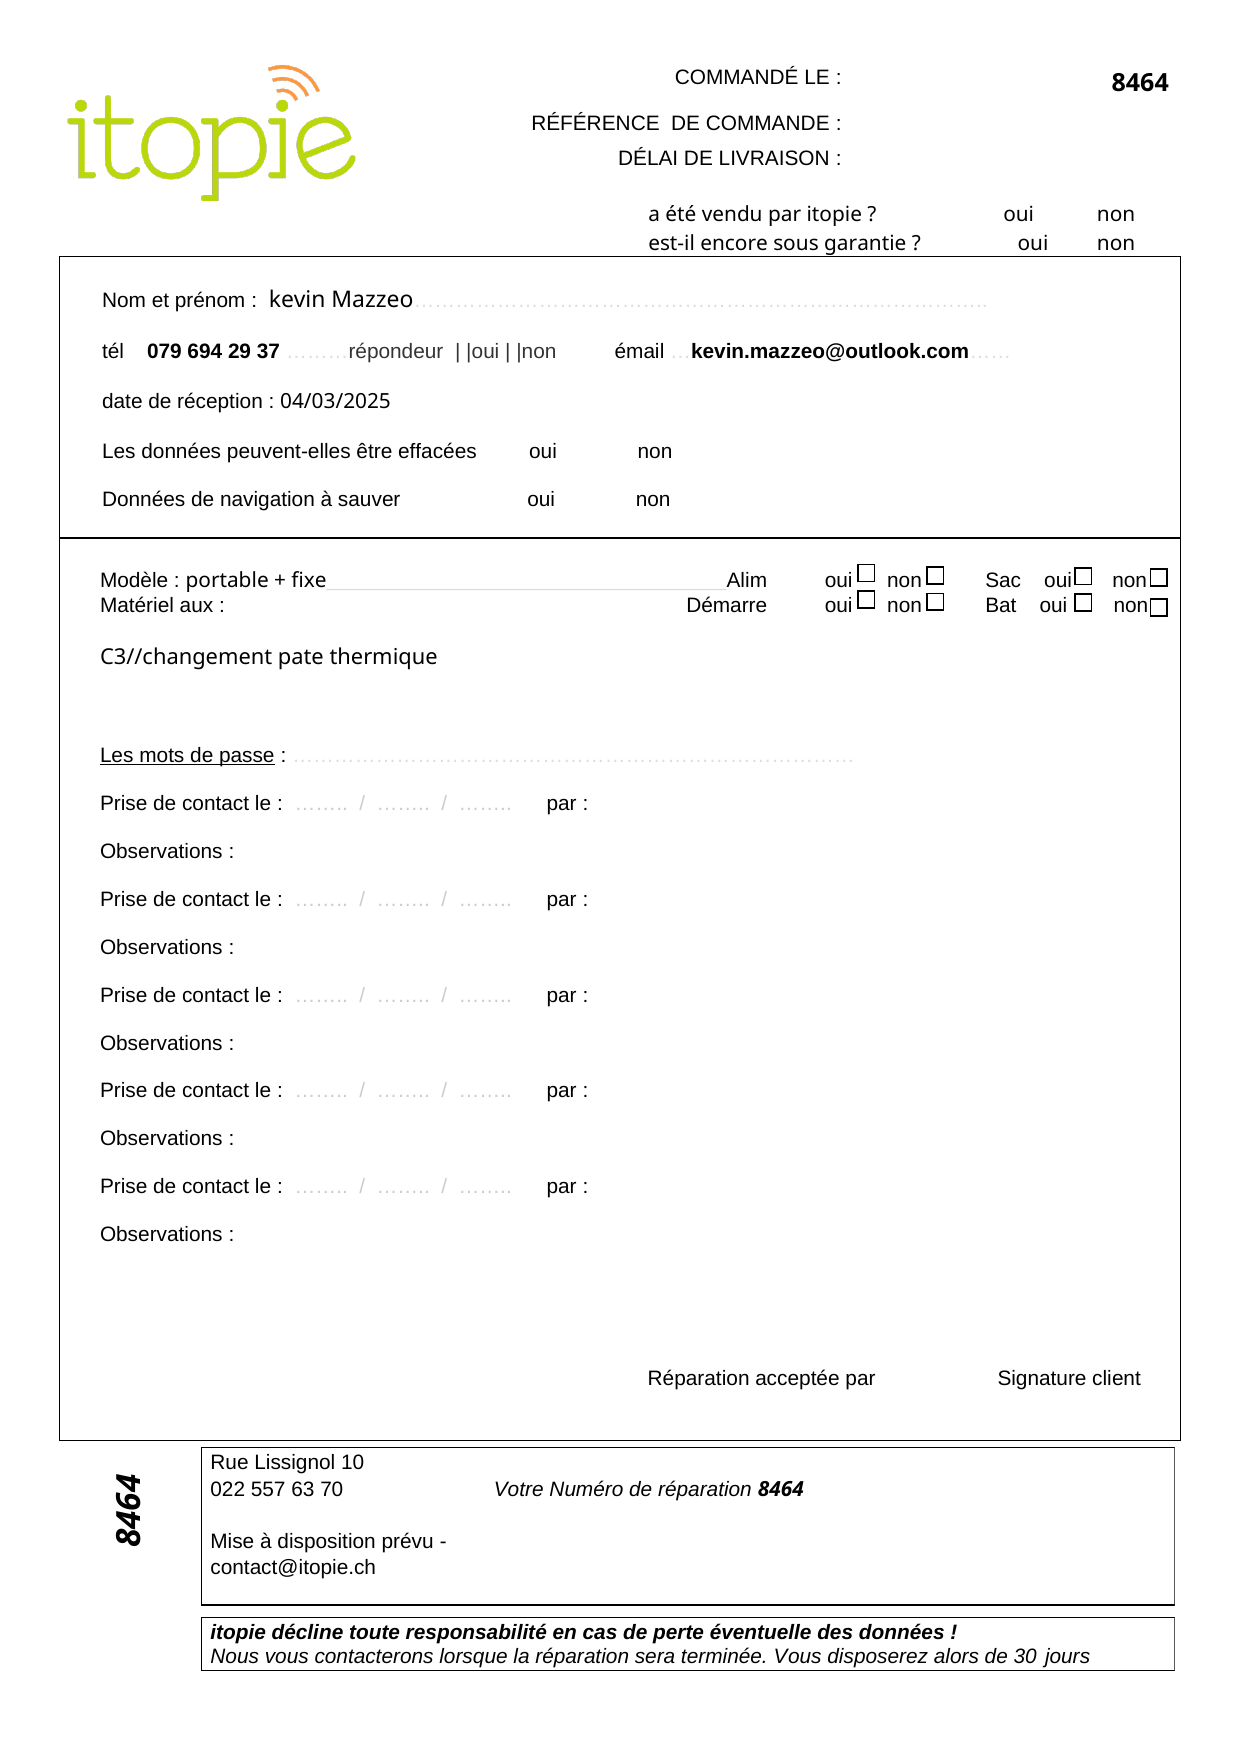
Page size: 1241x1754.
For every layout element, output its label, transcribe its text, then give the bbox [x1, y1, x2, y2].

text C3//changement pate thermique [60, 638, 1180, 671]
text Données de navigation à sauver oui non [60, 484, 1180, 511]
text Modèle : portable + fixe Alim oui non Sac oui non [948, 562, 1180, 590]
table_header 8464 [59, 1441, 195, 1677]
text Modèle : portable + fixe Alim oui non Sac oui non [879, 562, 925, 590]
text Prise de contact le : …….. / …….. / …….. par : [60, 1171, 1180, 1198]
table_cell [847, 105, 1180, 140]
picture [67, 65, 356, 201]
table_cell RÉFÉRENCE DE COMMANDE : [490, 105, 847, 140]
text Matériel aux : Démarre oui non Bat oui non [60, 590, 1180, 617]
text Observations : [60, 1123, 1180, 1150]
text date de réception : 04/03/2025 [60, 383, 1180, 415]
text tél 079 694 29 37 ………répondeur | |oui | |non émail …kevin.mazzeo@outlook.com…… [60, 335, 1180, 362]
text Les mots de passe : ……………………………………………………………………… [60, 740, 1180, 767]
table_header COMMANDÉ LE : [490, 59, 847, 104]
text Nom et prénom : kevin Mazzeo……………………………………………………………………….. [60, 280, 1180, 314]
text Prise de contact le : …….. / …….. / …….. par : [60, 1075, 1180, 1102]
text Modèle : portable + fixe Alim oui non Sac oui non [60, 562, 856, 590]
text Prise de contact le : …….. / …….. / …….. par : [60, 788, 1180, 815]
table_header Rue Lissignol 10 022 557 63 70 Votre Numéro de réparation 8464 Mise à disposition prévu - contact@itopie.ch [195, 1441, 1180, 1611]
text a été vendu par itopie ? oui non [59, 199, 1181, 228]
text Observations : [60, 1027, 1180, 1054]
text Les données peuvent-elles être effacées oui non [60, 436, 1180, 463]
text Observations : [60, 836, 1180, 863]
table_header 8464 [847, 59, 1180, 104]
text Réparation acceptée par Signature client [60, 1363, 1180, 1390]
text Prise de contact le : …….. / …….. / …….. par : [60, 883, 1180, 911]
table_cell [847, 140, 1180, 175]
text Observations : [60, 931, 1180, 958]
text est-il encore sous garantie ? oui non [59, 228, 1181, 256]
text Observations : [60, 1219, 1180, 1246]
table_cell DÉLAI DE LIVRAISON : [490, 140, 847, 175]
table_cell itopie décline toute responsabilité en cas de perte éventuelle des données ! Nous vous contacterons lorsque la réparation sera terminée. Vous disposerez alors de 30 jours [195, 1611, 1180, 1677]
text Prise de contact le : …….. / …….. / …….. par : [60, 979, 1180, 1006]
